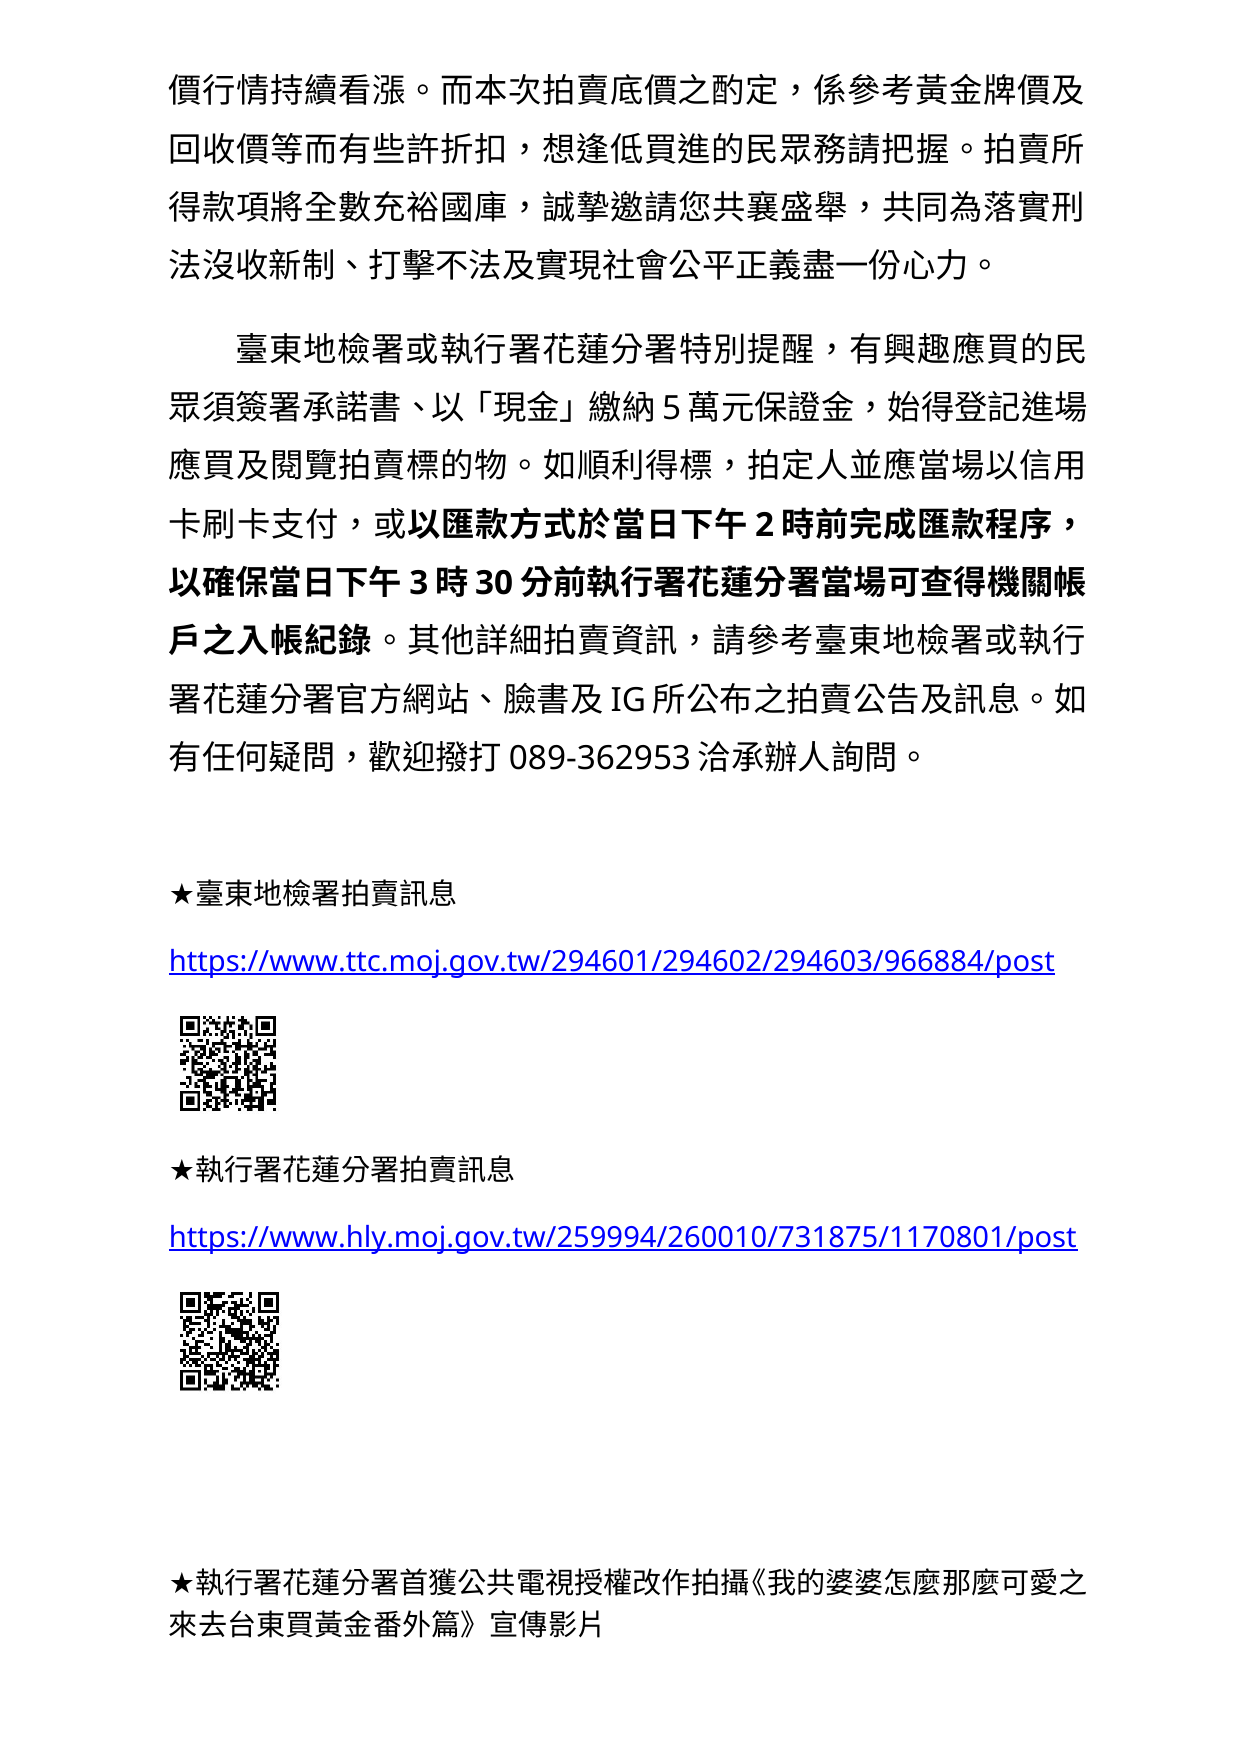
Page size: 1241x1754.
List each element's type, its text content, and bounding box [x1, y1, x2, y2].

text 本次拍賣27條約1公斤重黃金條塊，是臺東地檢署於15年前所查扣，雖歷經多年淬鍊，經鑑定結果仍維持完美成色9999純度，重量均達1公斤，市值卻從查扣時新臺幣（下同）1,800餘萬元飆漲至近5,000萬元，足見黃金之保值與珍貴。本次拍賣總共分9個標別，前7個標別均以單條方式拍賣，有興趣的民眾千萬別錯過。至於後兩個標別分別為8條及12條，也歡迎中、大盤商及相關業者蒞臨會場搶標。由於黃金具有保值、易於變現等多重優點，在俄烏戰事未定、國際情勢丕變下，金價行情持續看漲。而本次拍賣底價之酌定，係參考黃金牌價及回收價等而有些許折扣，想逢低買進的民眾務請把握。拍賣所得款項將全數充裕國庫，誠摯邀請您共襄盛舉，共同為落實刑法沒收新制、打擊不法及實現社會公平正義盡一份心力。 [169, 56, 1087, 289]
picture [168, 1280, 291, 1402]
text ★執行署花蓮分署拍賣訊息 [169, 1147, 1087, 1189]
text ★執行署花蓮分署首獲公共電視授權改作拍攝《我的婆婆怎麼那麼可愛之來去台東買黃金番外篇》宣傳影片 [169, 1560, 1087, 1644]
text 臺東地檢署或執行署花蓮分署特別提醒，有興趣應買的民眾須簽署承諾書、以「現金」繳納5萬元保證金，始得登記進場應買及閱覽拍賣標的物。如順利得標，拍定人並應當場以信用卡刷卡支付，或以匯款方式於當日下午2時前完成匯款程序，以確保當日下午3時30分前執行署花蓮分署當場可查得機關帳戶之入帳紀錄。其他詳細拍賣資訊，請參考臺東地檢署或執行署花蓮分署官方網站、臉書及IG所公布之拍賣公告及訊息。如有任何疑問，歡迎撥打089-362953洽承辦人詢問。 [169, 314, 1087, 781]
text ★臺東地檢署拍賣訊息 [169, 871, 1087, 913]
text https://www.hly.moj.gov.tw/259994/260010/731875/1170801/post [169, 1214, 1087, 1255]
picture [168, 1004, 287, 1122]
text https://www.ttc.moj.gov.tw/294601/294602/294603/966884/post [169, 938, 1087, 979]
